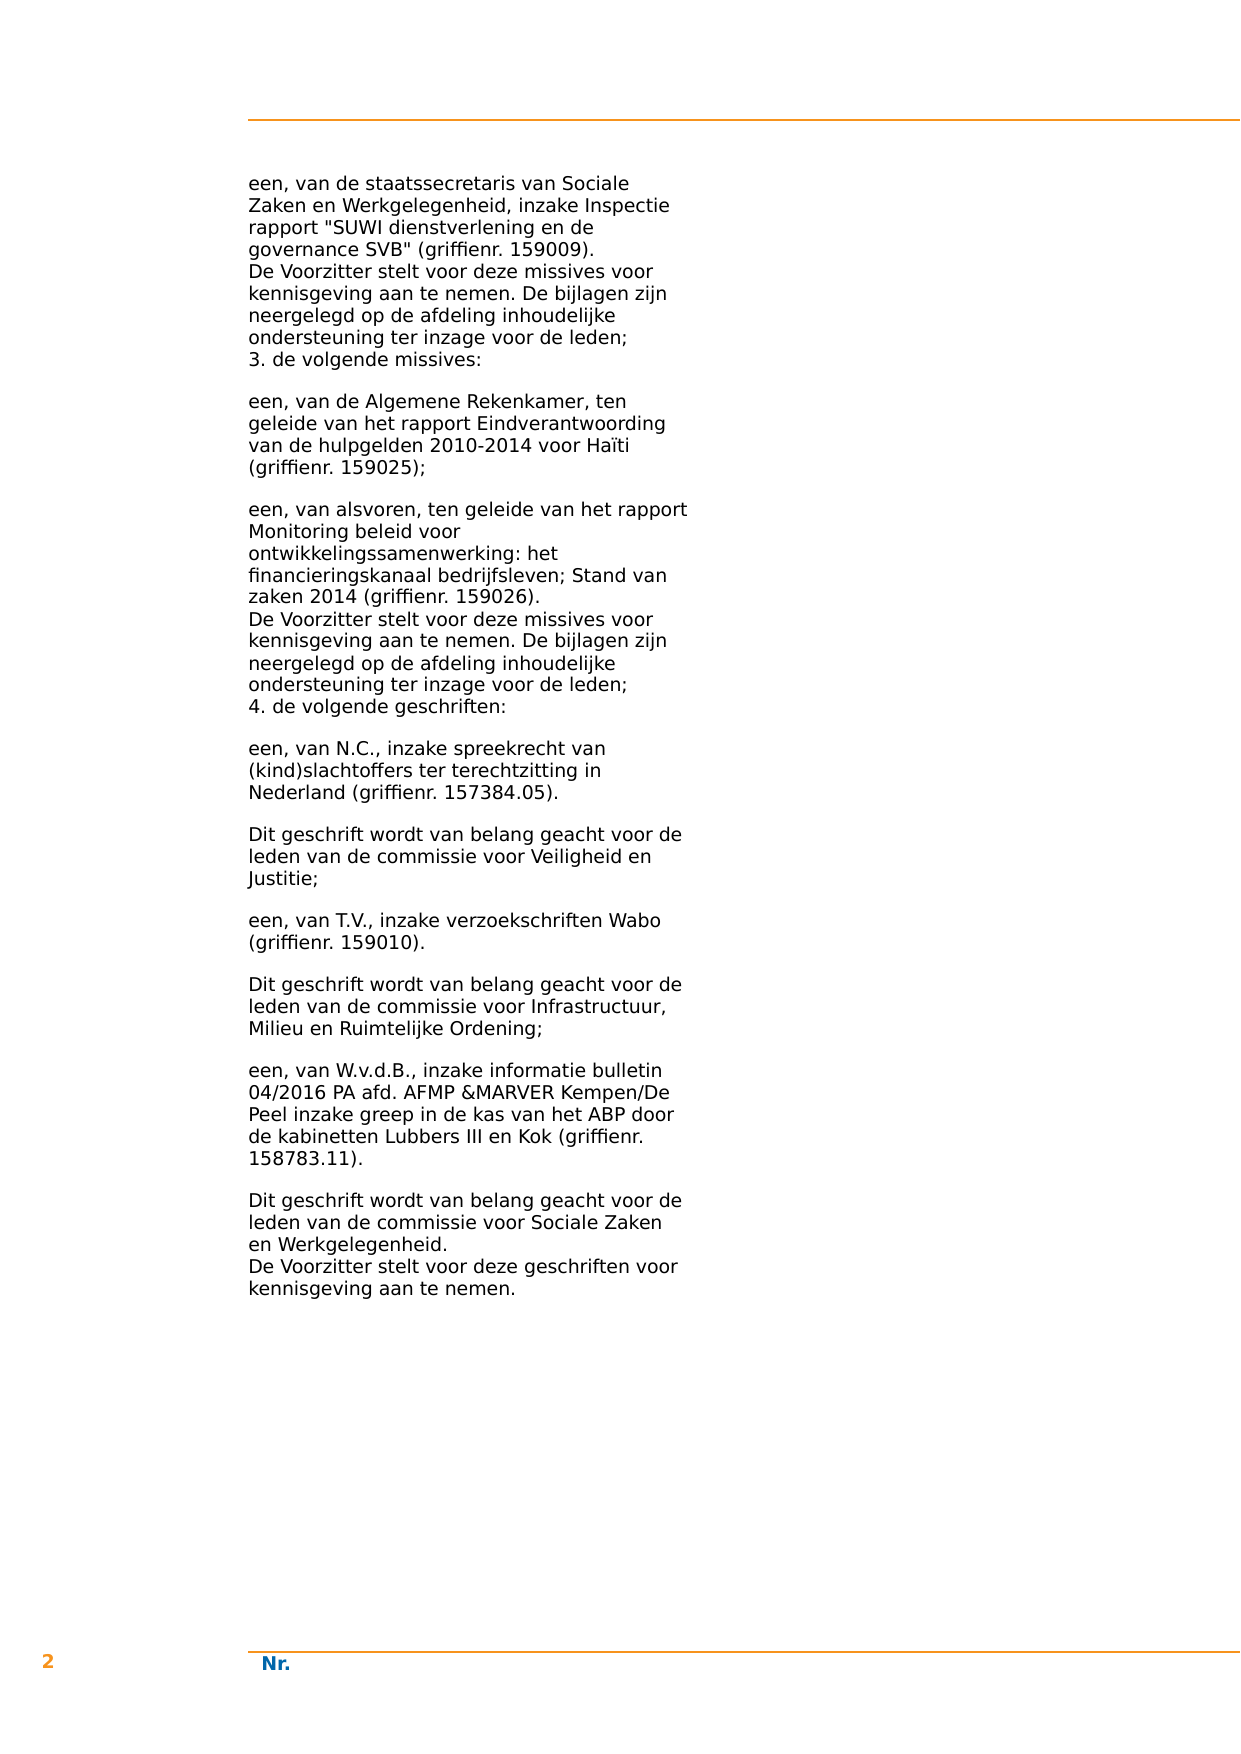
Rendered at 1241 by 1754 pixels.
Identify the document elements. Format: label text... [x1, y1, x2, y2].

text Dit geschrift wordt van belang geacht voor de leden van de commissie voor Infrastructuur, Milieu en Ruimtelijke Ordening; [248, 974, 691, 1040]
text Dit geschrift wordt van belang geacht voor de leden van de commissie voor Veiligheid en Justitie; [248, 824, 691, 890]
text Dit geschrift wordt van belang geacht voor de leden van de commissie voor Sociale Zaken en Werkgelegenheid. [248, 1190, 691, 1256]
text een, van de staatssecretaris van Sociale Zaken en Werkgelegenheid, inzake Inspectie rapport "SUWI dienstverlening en de governance SVB" (griffienr. 159009). [248, 173, 691, 261]
text een, van T.V., inzake verzoekschriften Wabo (griffienr. 159010). [248, 910, 691, 954]
text 4. de volgende geschriften: [248, 696, 691, 718]
text De Voorzitter stelt voor deze missives voor kennisgeving aan te nemen. De bijlagen zijn neergelegd op de afdeling inhoudelijke ondersteuning ter inzage voor de leden; [248, 261, 691, 349]
text De Voorzitter stelt voor deze geschriften voor kennisgeving aan te nemen. [248, 1256, 691, 1300]
text 3. de volgende missives: [248, 349, 691, 371]
text een, van W.v.d.B., inzake informatie bulletin 04/2016 PA afd. AFMP &MARVER Kempen/De Peel inzake greep in de kas van het ABP door de kabinetten Lubbers III en Kok (griffienr. 158783.11). [248, 1060, 691, 1170]
text een, van alsvoren, ten geleide van het rapport Monitoring beleid voor ontwikkelingssamenwerking: het financieringskanaal bedrijfsleven; Stand van zaken 2014 (griffienr. 159026). [248, 498, 691, 608]
text een, van de Algemene Rekenkamer, ten geleide van het rapport Eindverantwoording van de hulpgelden 2010-2014 voor Haïti (griffienr. 159025); [248, 391, 691, 478]
text De Voorzitter stelt voor deze missives voor kennisgeving aan te nemen. De bijlagen zijn neergelegd op de afdeling inhoudelijke ondersteuning ter inzage voor de leden; [248, 608, 691, 696]
text een, van N.C., inzake spreekrecht van (kind)slachtoffers ter terechtzitting in Nederland (griffienr. 157384.05). [248, 738, 691, 804]
